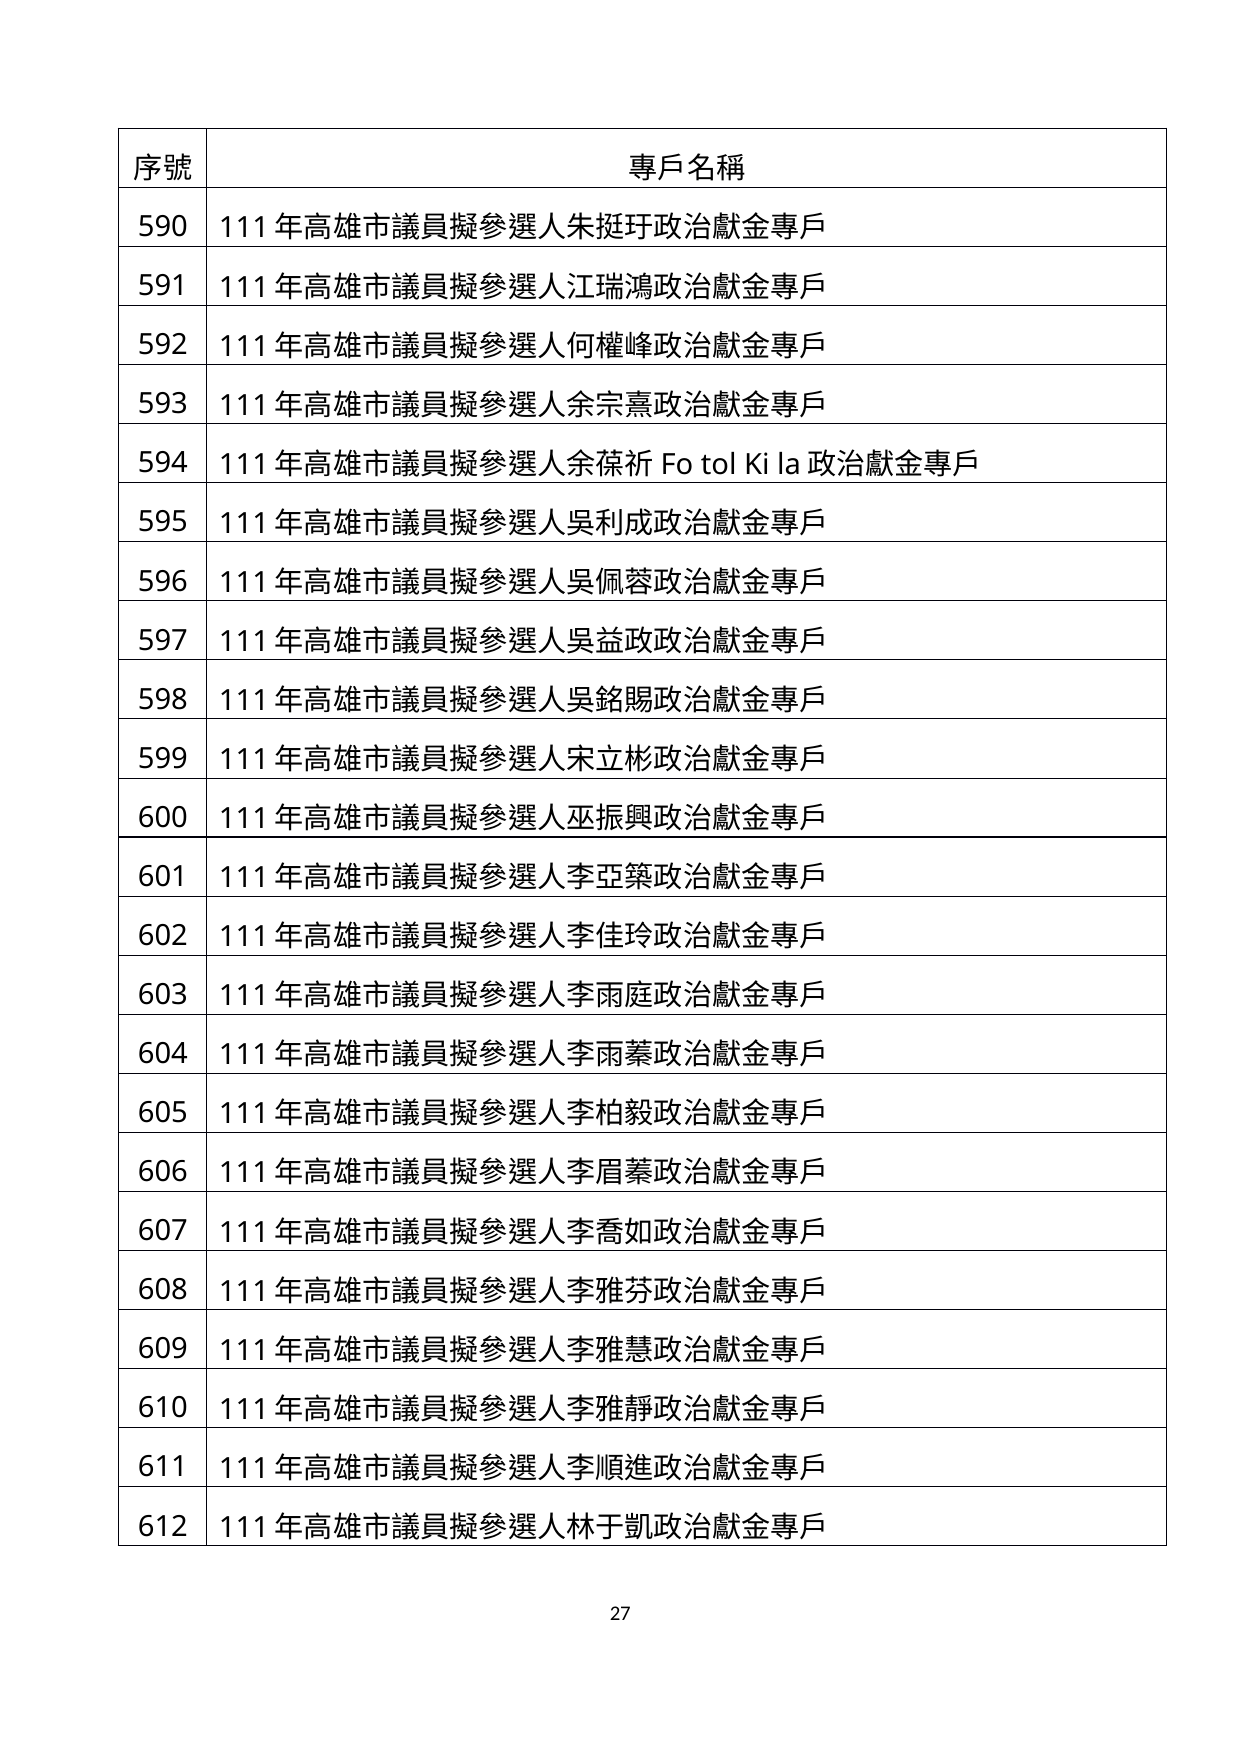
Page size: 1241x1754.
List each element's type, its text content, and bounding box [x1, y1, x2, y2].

table_cell 611 [119, 1428, 206, 1486]
table_cell 111年高雄市議員擬參選人吳利成政治獻金專戶 [207, 483, 1166, 541]
table_header 專戶名稱 [207, 129, 1166, 187]
table_cell 111年高雄市議員擬參選人李亞築政治獻金專戶 [207, 838, 1166, 896]
table_cell 111年高雄市議員擬參選人李雨蓁政治獻金專戶 [207, 1015, 1166, 1073]
table_cell 610 [119, 1369, 206, 1427]
table_cell 592 [119, 306, 206, 364]
table_cell 609 [119, 1310, 206, 1368]
table_cell 591 [119, 247, 206, 305]
table_cell 111年高雄市議員擬參選人李順進政治獻金專戶 [207, 1428, 1166, 1486]
table_cell 604 [119, 1015, 206, 1073]
table_cell 603 [119, 956, 206, 1014]
table_cell 612 [119, 1487, 206, 1545]
table_cell 601 [119, 838, 206, 896]
table_cell 607 [119, 1192, 206, 1250]
table_cell 111年高雄市議員擬參選人李雨庭政治獻金專戶 [207, 956, 1166, 1014]
table_cell 111年高雄市議員擬參選人何權峰政治獻金專戶 [207, 306, 1166, 364]
table_cell 111年高雄市議員擬參選人李佳玲政治獻金專戶 [207, 897, 1166, 954]
table_cell 111年高雄市議員擬參選人李雅芬政治獻金專戶 [207, 1251, 1166, 1309]
table_cell 600 [119, 779, 206, 836]
table_cell 111年高雄市議員擬參選人吳銘賜政治獻金專戶 [207, 660, 1166, 718]
table_cell 111年高雄市議員擬參選人余宗熹政治獻金專戶 [207, 365, 1166, 423]
table_cell 111年高雄市議員擬參選人吳益政政治獻金專戶 [207, 601, 1166, 659]
table_cell 606 [119, 1133, 206, 1191]
table_cell 111年高雄市議員擬參選人李雅靜政治獻金專戶 [207, 1369, 1166, 1427]
table_cell 599 [119, 719, 206, 777]
table_cell 111年高雄市議員擬參選人巫振興政治獻金專戶 [207, 779, 1166, 836]
table_cell 111年高雄市議員擬參選人朱挺玗政治獻金專戶 [207, 188, 1166, 246]
table_cell 111年高雄市議員擬參選人江瑞鴻政治獻金專戶 [207, 247, 1166, 305]
table_cell 593 [119, 365, 206, 423]
table_cell 111年高雄市議員擬參選人李柏毅政治獻金專戶 [207, 1074, 1166, 1132]
table_cell 594 [119, 424, 206, 482]
table_cell 590 [119, 188, 206, 246]
table_cell 111年高雄市議員擬參選人李喬如政治獻金專戶 [207, 1192, 1166, 1250]
table_cell 608 [119, 1251, 206, 1309]
table_cell 111年高雄市議員擬參選人余葆祈 Fo tol Ki la政治獻金專戶 [207, 424, 1166, 482]
table_cell 111年高雄市議員擬參選人李眉蓁政治獻金專戶 [207, 1133, 1166, 1191]
table_cell 605 [119, 1074, 206, 1132]
table_cell 597 [119, 601, 206, 659]
table_cell 602 [119, 897, 206, 954]
table_cell 111年高雄市議員擬參選人李雅慧政治獻金專戶 [207, 1310, 1166, 1368]
table_cell 596 [119, 542, 206, 600]
table_cell 595 [119, 483, 206, 541]
table_header 序號 [119, 129, 206, 187]
table_cell 111年高雄市議員擬參選人吳佩蓉政治獻金專戶 [207, 542, 1166, 600]
table_cell 598 [119, 660, 206, 718]
table_cell 111年高雄市議員擬參選人林于凱政治獻金專戶 [207, 1487, 1166, 1545]
table_cell 111年高雄市議員擬參選人宋立彬政治獻金專戶 [207, 719, 1166, 777]
